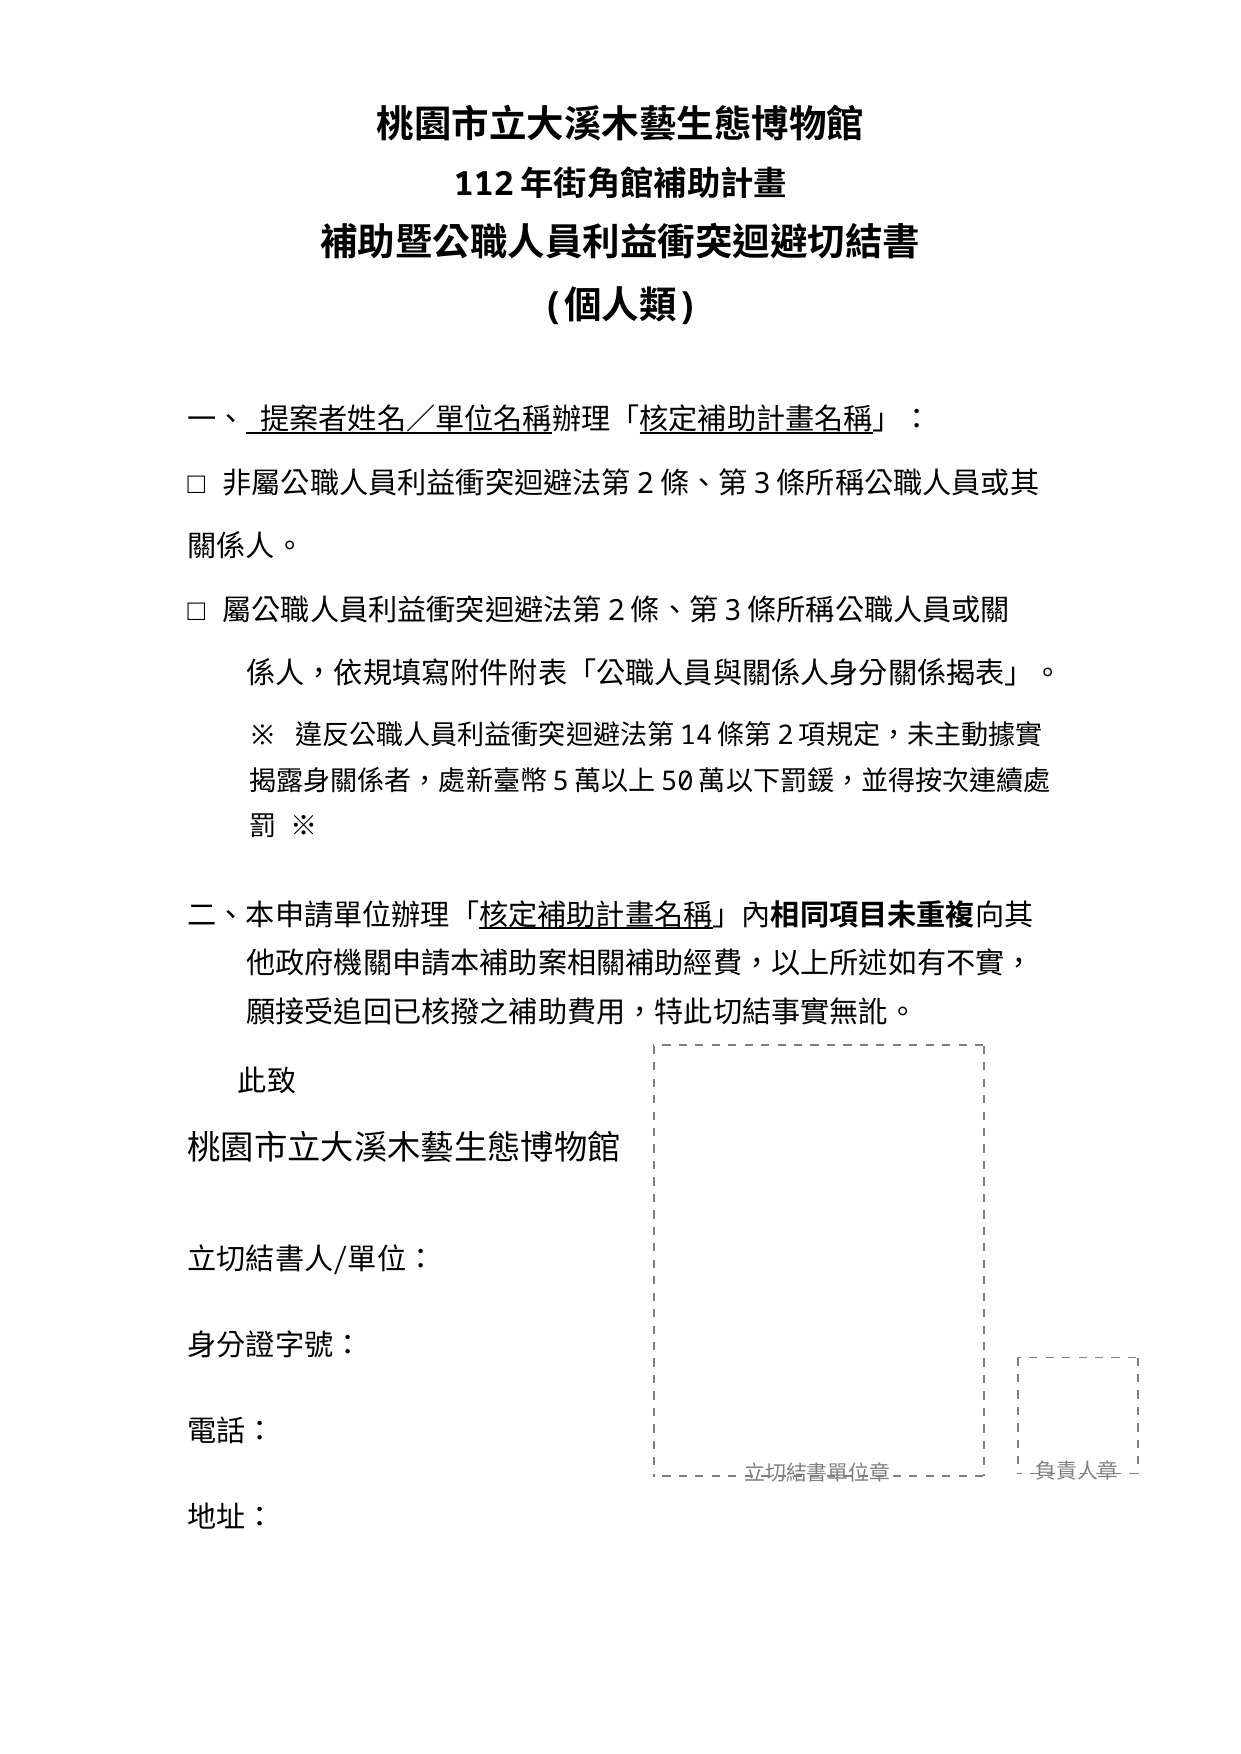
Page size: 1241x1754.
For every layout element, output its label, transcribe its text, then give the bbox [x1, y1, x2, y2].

text 身分證字號： [187, 1322, 1053, 1364]
text 112年街角館補助計畫 [187, 157, 1053, 205]
text 二、本申請單位辦理「核定補助計畫名稱」內相同項目未重複向其 [187, 891, 1053, 933]
text 立切結書人/單位： [187, 1236, 1053, 1278]
text 補助暨公職人員利益衝突迴避切結書 [187, 212, 1053, 266]
text 此致 [187, 1037, 1053, 1099]
text 桃園市立大溪木藝生態博物館 [187, 1120, 1053, 1169]
text 係人，依規填寫附件附表「公職人員與關係人身分關係揭表」。 [246, 650, 1053, 692]
text 桃園市立大溪木藝生態博物館 [187, 94, 1053, 148]
text 願接受追回已核撥之補助費用，特此切結事實無訛。 [187, 988, 1053, 1031]
text □ 非屬公職人員利益衝突迴避法第2條、第3條所稱公職人員或其關係人。 [187, 459, 1053, 565]
text ※ 違反公職人員利益衝突迴避法第14條第2項規定，未主動據實揭露身關係者，處新臺幣5萬以上50萬以下罰鍰，並得按次連續處罰 ※ [246, 713, 1053, 843]
text 一、 提案者姓名／單位名稱辦理「核定補助計畫名稱」： [187, 396, 1053, 438]
text 地址： [187, 1494, 1053, 1536]
text 他政府機關申請本補助案相關補助經費，以上所述如有不實， [187, 940, 1053, 982]
text □ 屬公職人員利益衝突迴避法第2條、第3條所稱公職人員或關 [187, 586, 1053, 629]
text (個人類) [187, 274, 1053, 329]
text 電話： [187, 1408, 1053, 1450]
